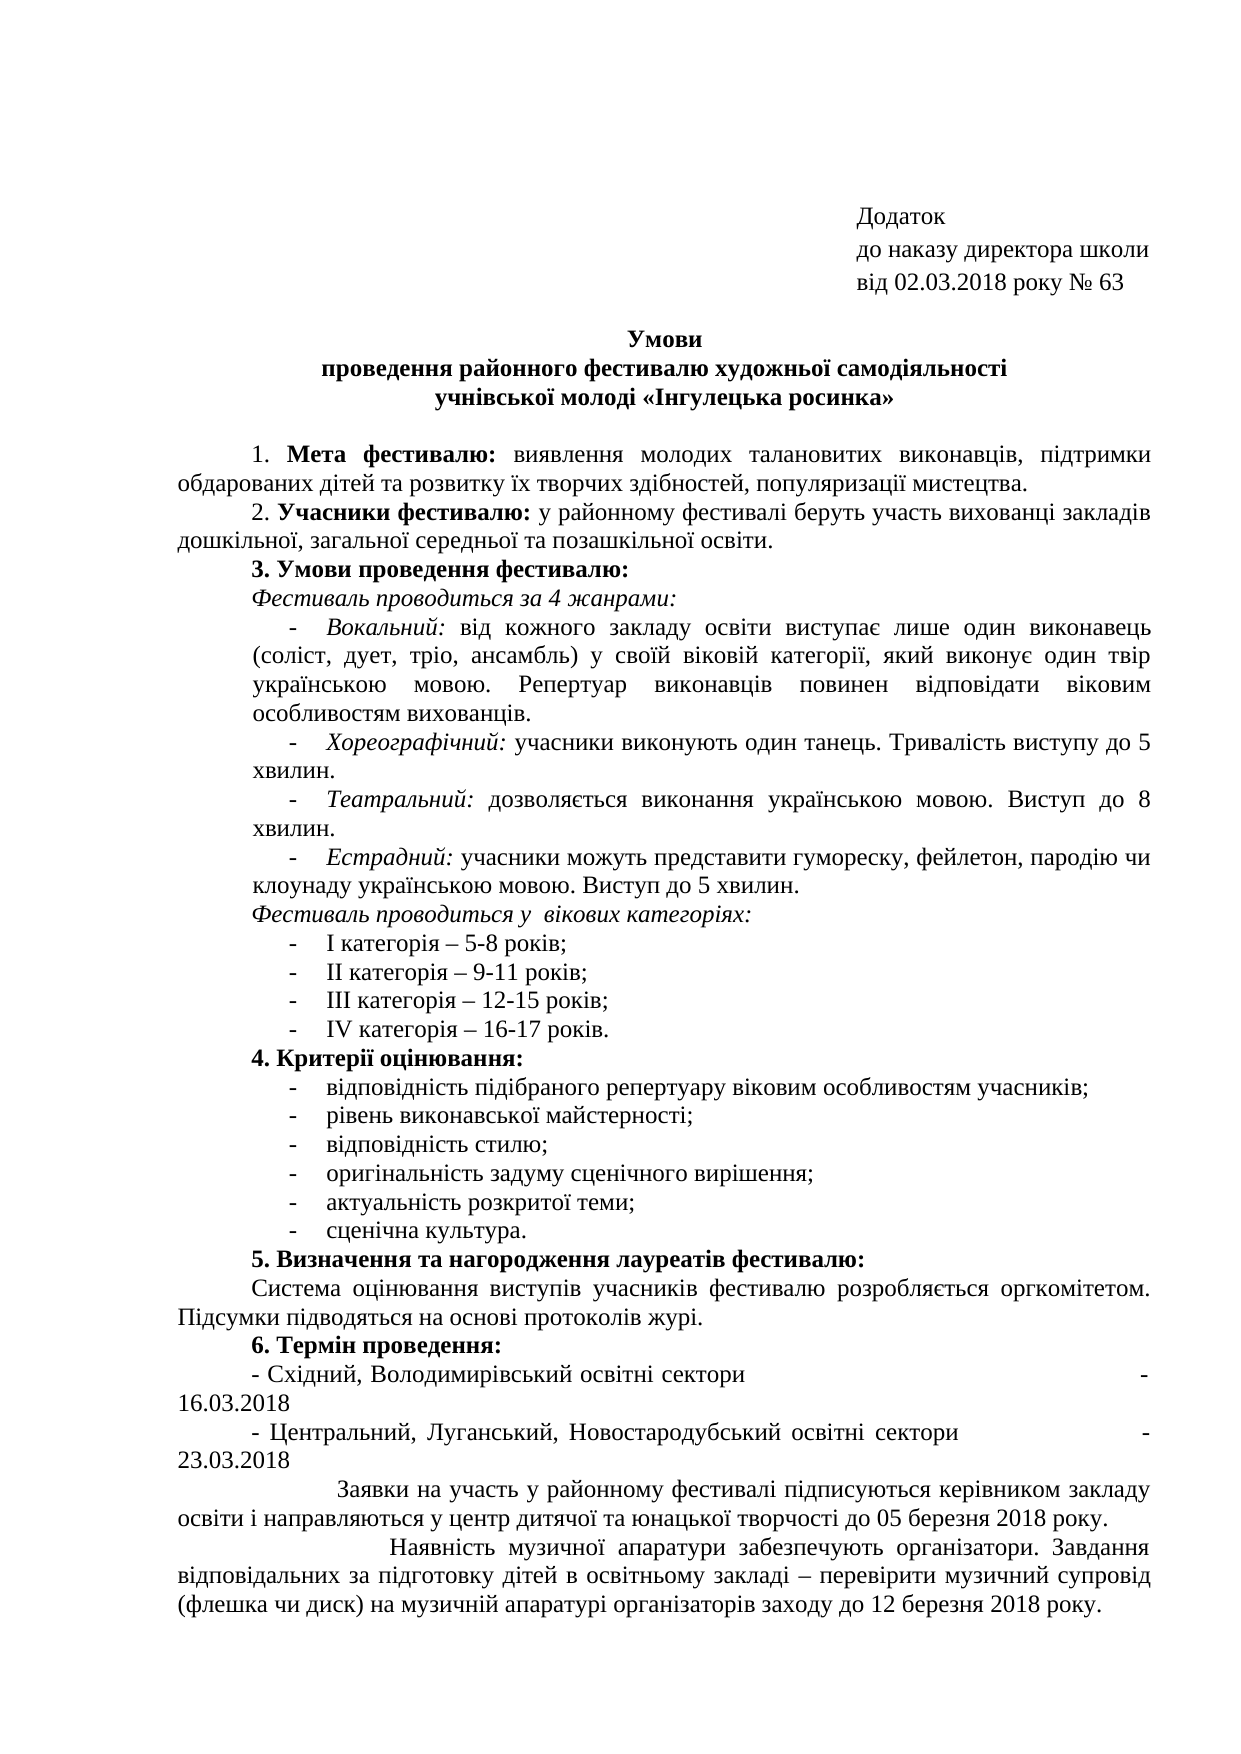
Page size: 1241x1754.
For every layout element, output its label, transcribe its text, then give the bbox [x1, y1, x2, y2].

text Система оцінювання виступів учасників фестивалю розробляється оргкомітетом. Підсумки підводяться на основі протоколів журі. [177, 1273, 1152, 1331]
text від 02.03.2018 року № 63 [856, 267, 1152, 324]
list І категорія – 5-8 років; [215, 928, 1152, 957]
text - Центральний, Луганський, Новостародубський освітні сектори - 23.03.2018 [177, 1417, 1152, 1474]
text 5. Визначення та нагородження лауреатів фестивалю: [177, 1244, 1152, 1273]
text 6. Термін проведення: [177, 1331, 1152, 1359]
text 1. Мета фестивалю: виявлення молодих талановитих виконавців, підтримки обдарованих дітей та розвитку їх творчих здібностей, популяризації мистецтва. [177, 439, 1152, 497]
text Умови [177, 324, 1152, 353]
text Заявки на участь у районному фестивалі підписуються керівником закладу освіти і направляються у центр дитячої та юнацької творчості до 05 березня 2018 року. [177, 1474, 1152, 1532]
list оригінальність задуму сценічного вирішення; [215, 1158, 1152, 1187]
text 3. Умови проведення фестивалю: [177, 554, 1152, 583]
list сценічна культура. [215, 1216, 1152, 1244]
text проведення районного фестивалю художньої самодіяльності [177, 353, 1152, 382]
text 2. Учасники фестивалю: у районному фестивалі беруть участь вихованці закладів дошкільної, загальної середньої та позашкільної освіти. [177, 497, 1152, 554]
text Фестиваль проводиться за 4 жанрами: [177, 583, 1152, 612]
list ІІІ категорія – 12-15 років; [215, 986, 1152, 1014]
list ІІ категорія – 9-11 років; [215, 957, 1152, 986]
list Вокальний: від кожного закладу освіти виступає лише один виконавець (соліст, дует, тріо, ансамбль) у своїй віковій категорії, який виконує один твір українською мовою. Репертуар виконавців повинен відповідати віковим особливостям вихованців. [215, 612, 1152, 727]
list відповідність стилю; [215, 1129, 1152, 1158]
text Наявність музичної апаратури забезпечують організатори. Завдання відповідальних за підготовку дітей в освітньому закладі – перевірити музичний супровід (флешка чи диск) на музичній апаратурі організаторів заходу до 12 березня 2018 року. [177, 1532, 1152, 1618]
text Фестиваль проводиться у вікових категоріях: [177, 899, 1152, 928]
text учнівської молоді «Інгулецька росинка» [177, 382, 1152, 411]
list Естрадний: учасники можуть представити гумореску, фейлетон, пародію чи клоунаду українською мовою. Виступ до 5 хвилин. [215, 842, 1152, 899]
text Додаток до наказу директора школи [856, 201, 1152, 262]
list актуальність розкритої теми; [215, 1187, 1152, 1216]
list Хореографічний: учасники виконують один танець. Тривалість виступу до 5 хвилин. [215, 727, 1152, 784]
list відповідність підібраного репертуару віковим особливостям учасників; [215, 1072, 1152, 1101]
text 4. Критерії оцінювання: [177, 1043, 1152, 1072]
list ІV категорія – 16-17 років. [215, 1014, 1152, 1043]
text - Східний, Володимирівський освітні сектори - 16.03.2018 [177, 1359, 1152, 1417]
list Театральний: дозволяється виконання українською мовою. Виступ до 8 хвилин. [215, 784, 1152, 842]
list рівень виконавської майстерності; [215, 1101, 1152, 1129]
